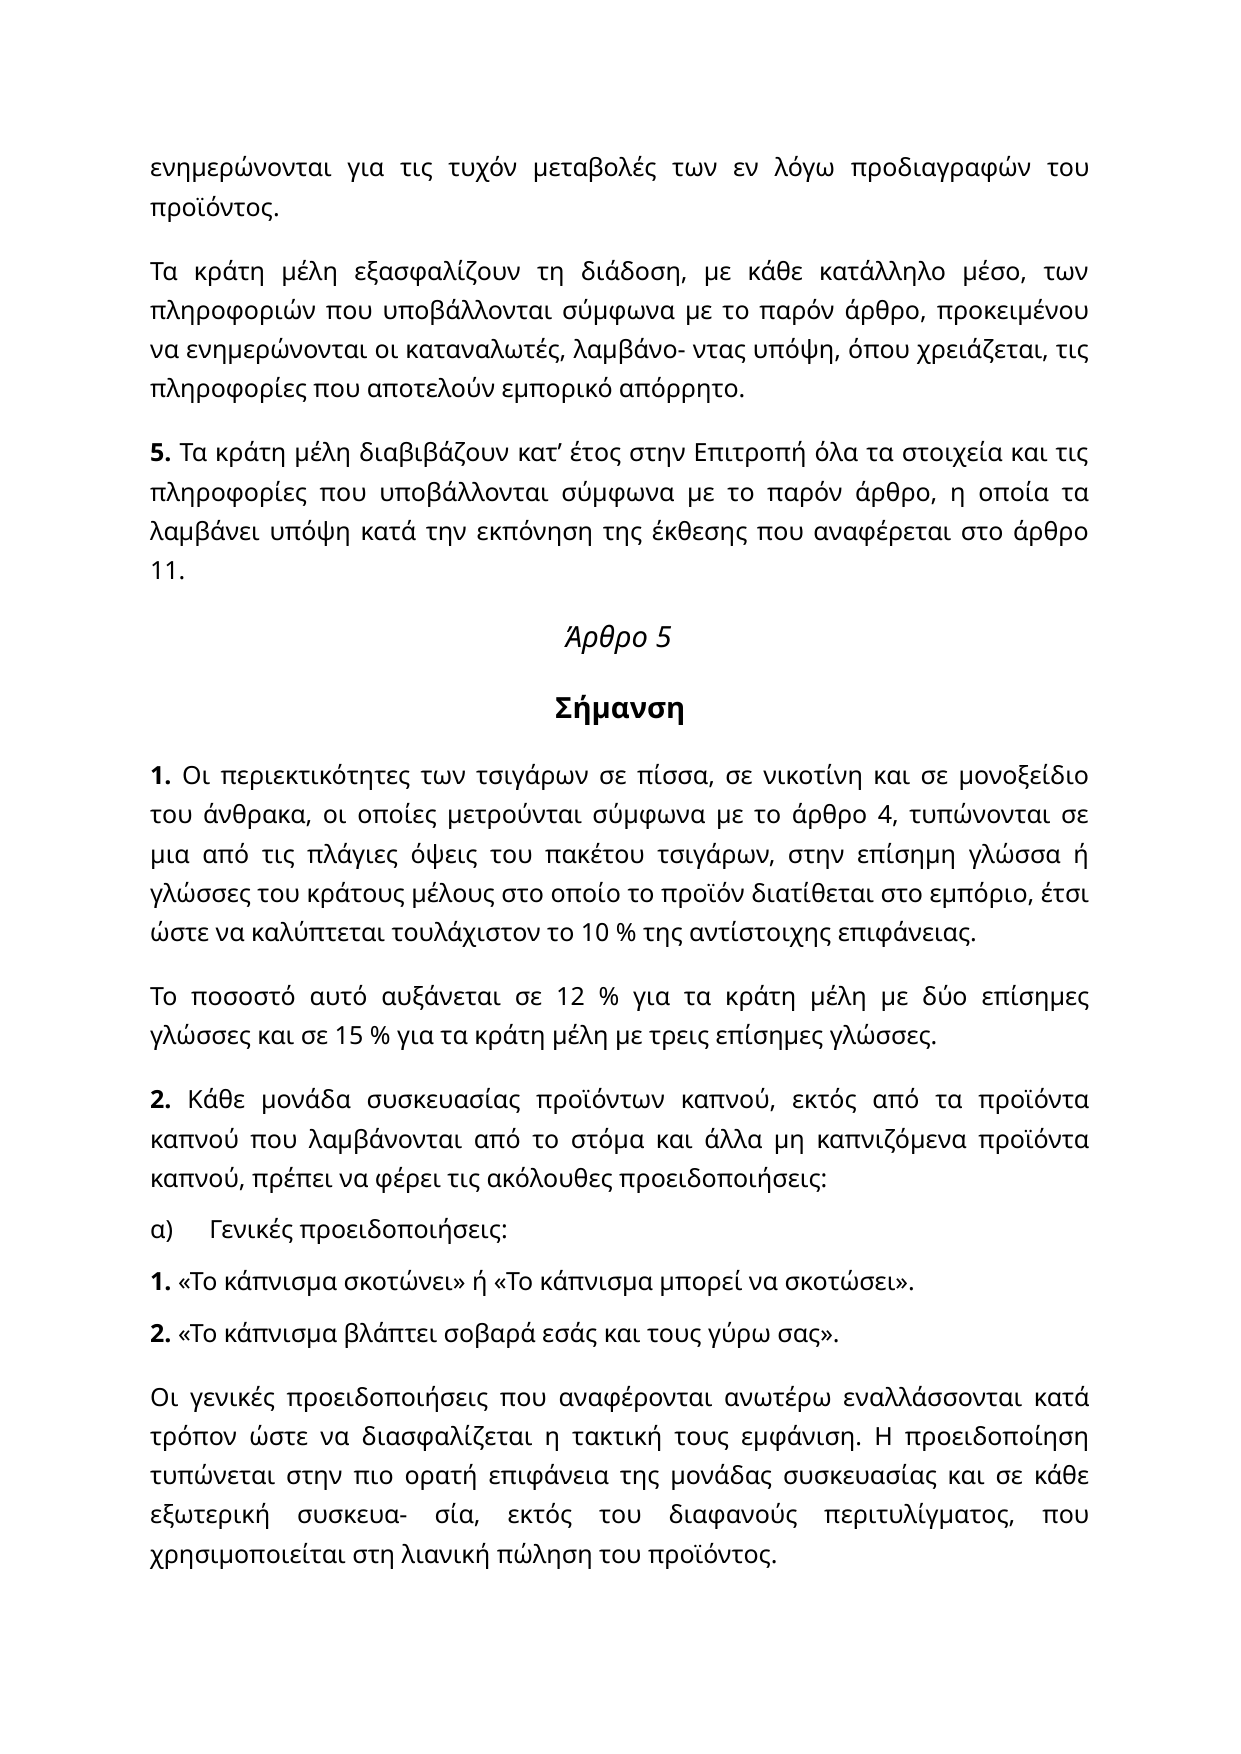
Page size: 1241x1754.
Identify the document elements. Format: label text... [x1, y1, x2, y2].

text 2. «Το κάπνισµα βλάπτει σοβαρά εσάς και τους γύρω σας». [150, 1315, 1090, 1349]
text ενηµερώνονται για τις τυχόν µεταβολές των εν λόγω προδιαγραφών του προϊόντος. [150, 150, 1090, 223]
subtitle Σήµανση [150, 687, 1090, 727]
text 1. «Το κάπνισµα σκοτώνει» ή «Το κάπνισµα µπορεί να σκοτώσει». [150, 1264, 1090, 1298]
text 1. Οι περιεκτικότητες των τσιγάρων σε πίσσα, σε νικοτίνη και σε µονοξείδιο του άνθρακα, οι οποίες µετρούνται σύµφωνα µε το άρθρο 4, τυπώνονται σε µια από τις πλάγιες όψεις του πακέτου τσιγάρων, στην επίσηµη γλώσσα ή γλώσσες του κράτους µέλους στο οποίο το προϊόν διατίθεται στο εµπόριο, έτσι ώστε να καλύπτεται τουλάχιστον το 10 % της αντίστοιχης επιφάνειας. [150, 758, 1090, 949]
text Το ποσοστό αυτό αυξάνεται σε 12 % για τα κράτη µέλη µε δύο επίσηµες γλώσσες και σε 15 % για τα κράτη µέλη µε τρεις επίσηµες γλώσσες. [150, 979, 1090, 1052]
text 2. Κάθε µονάδα συσκευασίας προϊόντων καπνού, εκτός από τα προϊόντα καπνού που λαµβάνονται από το στόµα και άλλα µη καπνιζόµενα προϊόντα καπνού, πρέπει να φέρει τις ακόλουθες προειδοποιήσεις: [150, 1082, 1090, 1194]
text 5. Τα κράτη µέλη διαβιβάζουν κατ’ έτος στην Επιτροπή όλα τα στοιχεία και τις πληροφορίες που υποβάλλονται σύµφωνα µε το παρόν άρθρο, η οποία τα λαµβάνει υπόψη κατά την εκπόνηση της έκθεσης που αναφέρεται στο άρθρο 11. [150, 435, 1090, 587]
text Οι γενικές προειδοποιήσεις που αναφέρονται ανωτέρω εναλλάσσονται κατά τρόπον ώστε να διασφαλίζεται η τακτική τους εµφάνιση. Η προειδοποίηση τυπώνεται στην πιο ορατή επιφάνεια της µονάδας συσκευασίας και σε κάθε εξωτερική συσκευα- σία, εκτός του διαφανούς περιτυλίγµατος, που χρησιµοποιείται στη λιανική πώληση του προϊόντος. [150, 1379, 1090, 1570]
text Τα κράτη µέλη εξασφαλίζουν τη διάδοση, µε κάθε κατάλληλο µέσο, των πληροφοριών που υποβάλλονται σύµφωνα µε το παρόν άρθρο, προκειµένου να ενηµερώνονται οι καταναλωτές, λαµβάνο- ντας υπόψη, όπου χρειάζεται, τις πληροφορίες που αποτελούν εµπορικό απόρρητο. [150, 253, 1090, 405]
list α) Γενικές προειδοποιήσεις: [150, 1212, 1090, 1246]
subtitle Άρθρο 5 [150, 617, 1090, 656]
